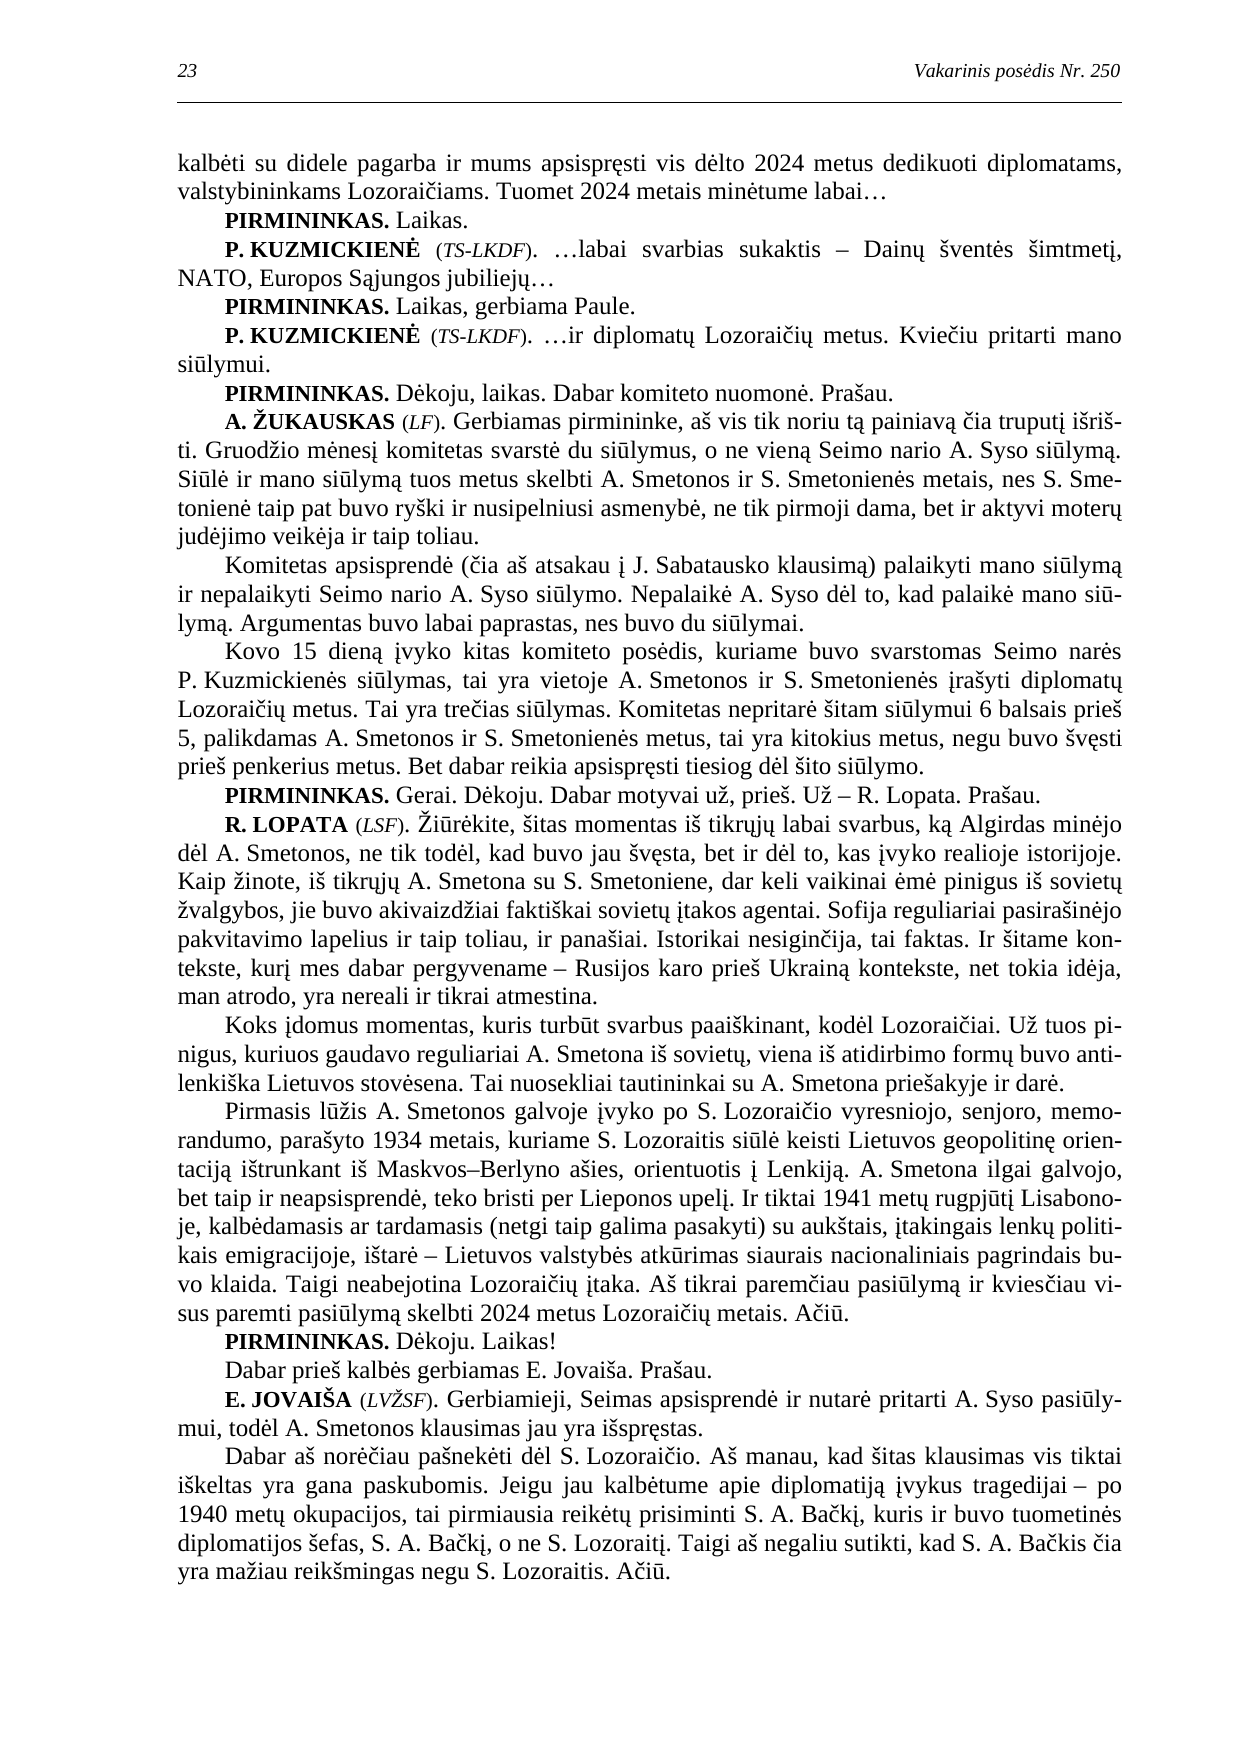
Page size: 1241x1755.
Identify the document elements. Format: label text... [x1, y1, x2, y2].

text PIRMININKAS. Dė­ko­ju. Lai­kas! [177, 1326, 1122, 1355]
text Da­bar aš no­rė­čiau pa­šne­kė­ti dėl S. Lo­zo­rai­čio. Aš ma­nau, kad ši­tas klau­si­mas vis tik­tai iš­kel­tas yra ga­na pas­ku­bo­mis. Jei­gu jau kal­bė­tu­me apie di­plo­ma­ti­ją įvy­kus tra­ge­di­jai – po 1940 me­tų oku­pa­ci­jos, tai pir­miau­sia rei­kė­tų pri­si­min­ti S. A. Bač­kį, ku­ris ir bu­vo tuo­me­ti­nės di­plo­ma­ti­jos še­fas, S. A. Bač­kį, o ne S. Lo­zo­rai­tį. Tai­gi aš ne­ga­liu su­tik­ti, kad S. A. Bač­kis čia yra ma­žiau reikš­min­gas ne­gu S. Lo­zo­rai­tis. Ačiū. [177, 1441, 1122, 1585]
text Ko­mi­te­tas ap­si­spren­dė (čia aš at­sa­kau į J. Sa­ba­taus­ko klau­si­mą) pa­lai­ky­ti ma­no siū­ly­mą ir ne­pa­lai­ky­ti Sei­mo na­rio A. Sy­so siū­ly­mo. Ne­pa­lai­kė A. Sy­so dėl to, kad pa­lai­kė ma­no siū­ly­mą. Ar­gu­men­tas bu­vo la­bai pa­pras­tas, nes bu­vo du siū­ly­mai. [177, 550, 1122, 636]
text Da­bar prieš kal­bės ger­bia­mas E. Jo­vai­ša. Pra­šau. [177, 1355, 1122, 1384]
text Pir­ma­sis lū­žis A. Sme­to­nos gal­vo­je įvy­ko po S. Lo­zo­rai­čio vy­res­nio­jo, sen­jo­ro, me­mo­ran­du­mo, pa­ra­šy­to 1934 me­tais, ku­ria­me S. Lo­zo­rai­tis siū­lė keis­ti Lie­tu­vos ge­o­po­li­ti­nę orien­ta­ci­ją iš­trun­kant iš Maskvos–Berlyno ašies, orien­tuo­tis į Len­ki­ją. A. Sme­to­na il­gai gal­vo­jo, bet taip ir neap­si­spren­dė, te­ko bris­ti per Lie­po­nos upe­lį. Ir tik­tai 1941 me­tų rug­pjū­tį Li­sa­bo­no­je, kal­bė­da­ma­sis ar tar­da­ma­sis (net­gi taip ga­li­ma pa­sa­ky­ti) su aukš­tais, įta­kin­gais len­kų po­li­ti­kais emig­ra­ci­jo­je, iš­ta­rė – Lie­tu­vos vals­ty­bės at­kū­ri­mas siau­rais na­cio­na­li­niais pa­grin­dais bu­vo klai­da. Tai­gi ne­abe­jo­ti­na Lo­zo­rai­čių įta­ka. Aš tik­rai pa­rem­čiau pa­siū­ly­mą ir kvies­čiau vi­sus pa­rem­ti pa­siū­ly­mą skelb­ti 2024 me­tus Lo­zo­rai­čių me­tais. Ačiū. [177, 1096, 1122, 1326]
text PIRMININKAS. Ge­rai. Dė­ko­ju. Da­bar mo­ty­vai už, prieš. Už – R. Lo­pa­ta. Pra­šau. [177, 780, 1122, 809]
text Koks įdo­mus mo­men­tas, ku­ris tur­būt svar­bus pa­aiš­ki­nant, ko­dėl Lo­zo­rai­čiai. Už tuos pi­ni­gus, ku­riuos gau­da­vo re­gu­lia­riai A. Sme­to­na iš so­vie­tų, vie­na iš ati­dir­bi­mo for­mų bu­vo an­ti­len­kiš­ka Lie­tu­vos sto­vė­se­na. Tai nuo­sek­liai tau­ti­nin­kai su A. Sme­to­na prie­ša­ky­je ir da­rė. [177, 1010, 1122, 1096]
text A. ŽUKAUSKAS (LF). Ger­bia­mas pir­mi­nin­ke, aš vis tik no­riu tą pai­nia­vą čia tru­pu­tį iš­riš­ti. Gruo­džio mė­ne­sį ko­mi­te­tas svars­tė du siū­ly­mus, o ne vie­ną Sei­mo na­rio A. Sy­so siū­ly­mą. Siū­lė ir ma­no siū­ly­mą tuos me­tus skelb­ti A. Sme­to­nos ir S. Sme­to­nie­nės me­tais, nes S. Sme­to­nie­nė taip pat bu­vo ryš­ki ir nu­si­pel­niu­si as­me­ny­bė, ne tik pir­mo­ji da­ma, bet ir ak­ty­vi mo­te­rų ju­dė­ji­mo vei­kė­ja ir taip to­liau. [177, 406, 1122, 550]
text PIRMININKAS. Dė­ko­ju, lai­kas. Da­bar ko­mi­te­to nuo­mo­nė. Pra­šau. [177, 378, 1122, 406]
text E. JOVAIŠA (LVŽSF). Ger­bia­mie­ji, Sei­mas ap­si­spren­dė ir nu­ta­rė pri­tar­ti A. Sy­so pa­siū­ly­mui, to­dėl A. Sme­to­nos klau­si­mas jau yra iš­spręs­tas. [177, 1384, 1122, 1441]
text kal­bė­ti su di­de­le pa­gar­ba ir mums ap­si­spręs­ti vis dėl­to 2024 me­tus de­di­kuo­ti di­plo­ma­tams, val­s­ty­bi­nin­kams Lo­zo­rai­čiams. Tuo­met 2024 me­tais mi­nė­tu­me la­bai… [177, 148, 1122, 205]
text R. LOPATA (LSF). Žiū­rė­ki­te, ši­tas mo­men­tas iš tik­rų­jų la­bai svar­bus, ką Al­gir­das mi­nė­jo dėl A. Sme­to­nos, ne tik to­dėl, kad bu­vo jau švęs­ta, bet ir dėl to, kas įvy­ko re­a­lio­je is­to­ri­jo­je. Kaip ži­no­te, iš tik­rų­jų A. Sme­to­na su S. Sme­to­nie­ne, dar ke­li vai­ki­nai ėmė pi­ni­gus iš so­vie­tų žval­gy­bos, jie bu­vo aki­vaiz­džiai fak­tiš­kai so­vie­tų įta­kos agen­tai. So­fi­ja re­gu­lia­riai pa­si­ra­ši­nė­jo pa­kvi­ta­vi­mo la­pe­lius ir taip to­liau, ir pa­na­šiai. Is­to­ri­kai ne­si­gin­či­ja, tai fak­tas. Ir ši­ta­me kon­teks­te, ku­rį mes da­bar per­gy­ve­na­me – Ru­si­jos ka­ro prieš Uk­rai­ną kon­teks­te, net to­kia idė­ja, man at­ro­do, yra ne­re­a­li ir tik­rai at­mes­ti­na. [177, 809, 1122, 1010]
text Ko­vo 15 die­ną įvy­ko ki­tas ko­mi­te­to po­sė­dis, ku­ria­me bu­vo svars­to­mas Sei­mo na­rės P. Kuz­mic­kie­nės siū­ly­mas, tai yra vie­to­je A. Sme­to­nos ir S. Sme­to­nie­nės įra­šy­ti di­plo­ma­tų Lo­zo­rai­čių me­tus. Tai yra tre­čias siū­ly­mas. Ko­mi­te­tas ne­pri­ta­rė ši­tam siū­ly­mui 6 bal­sais prieš 5, pa­lik­da­mas A. Sme­to­nos ir S. Sme­to­nie­nės me­tus, tai yra ki­to­kius me­tus, ne­gu bu­vo švęs­ti prieš pen­ke­rius me­tus. Bet da­bar rei­kia ap­si­spręs­ti tie­siog dėl ši­to siū­ly­mo. [177, 636, 1122, 780]
text PIRMININKAS. Lai­kas. [177, 205, 1122, 234]
text PIRMININKAS. Lai­kas, ger­bia­ma Pau­le. [177, 291, 1122, 320]
text P. KUZMICKIENĖ (TS-LKDF). …la­bai svar­bias su­kak­tis – Dai­nų šven­tės šimt­me­tį, NATO, Eu­ro­pos Są­jun­gos ju­bi­lie­jų… [177, 234, 1122, 291]
text P. KUZMICKIENĖ (TS-LKDF). …ir di­plo­ma­tų Lo­zo­rai­čių me­tus. Kvie­čiu pri­tar­ti ma­no siūly­mui. [177, 320, 1122, 378]
